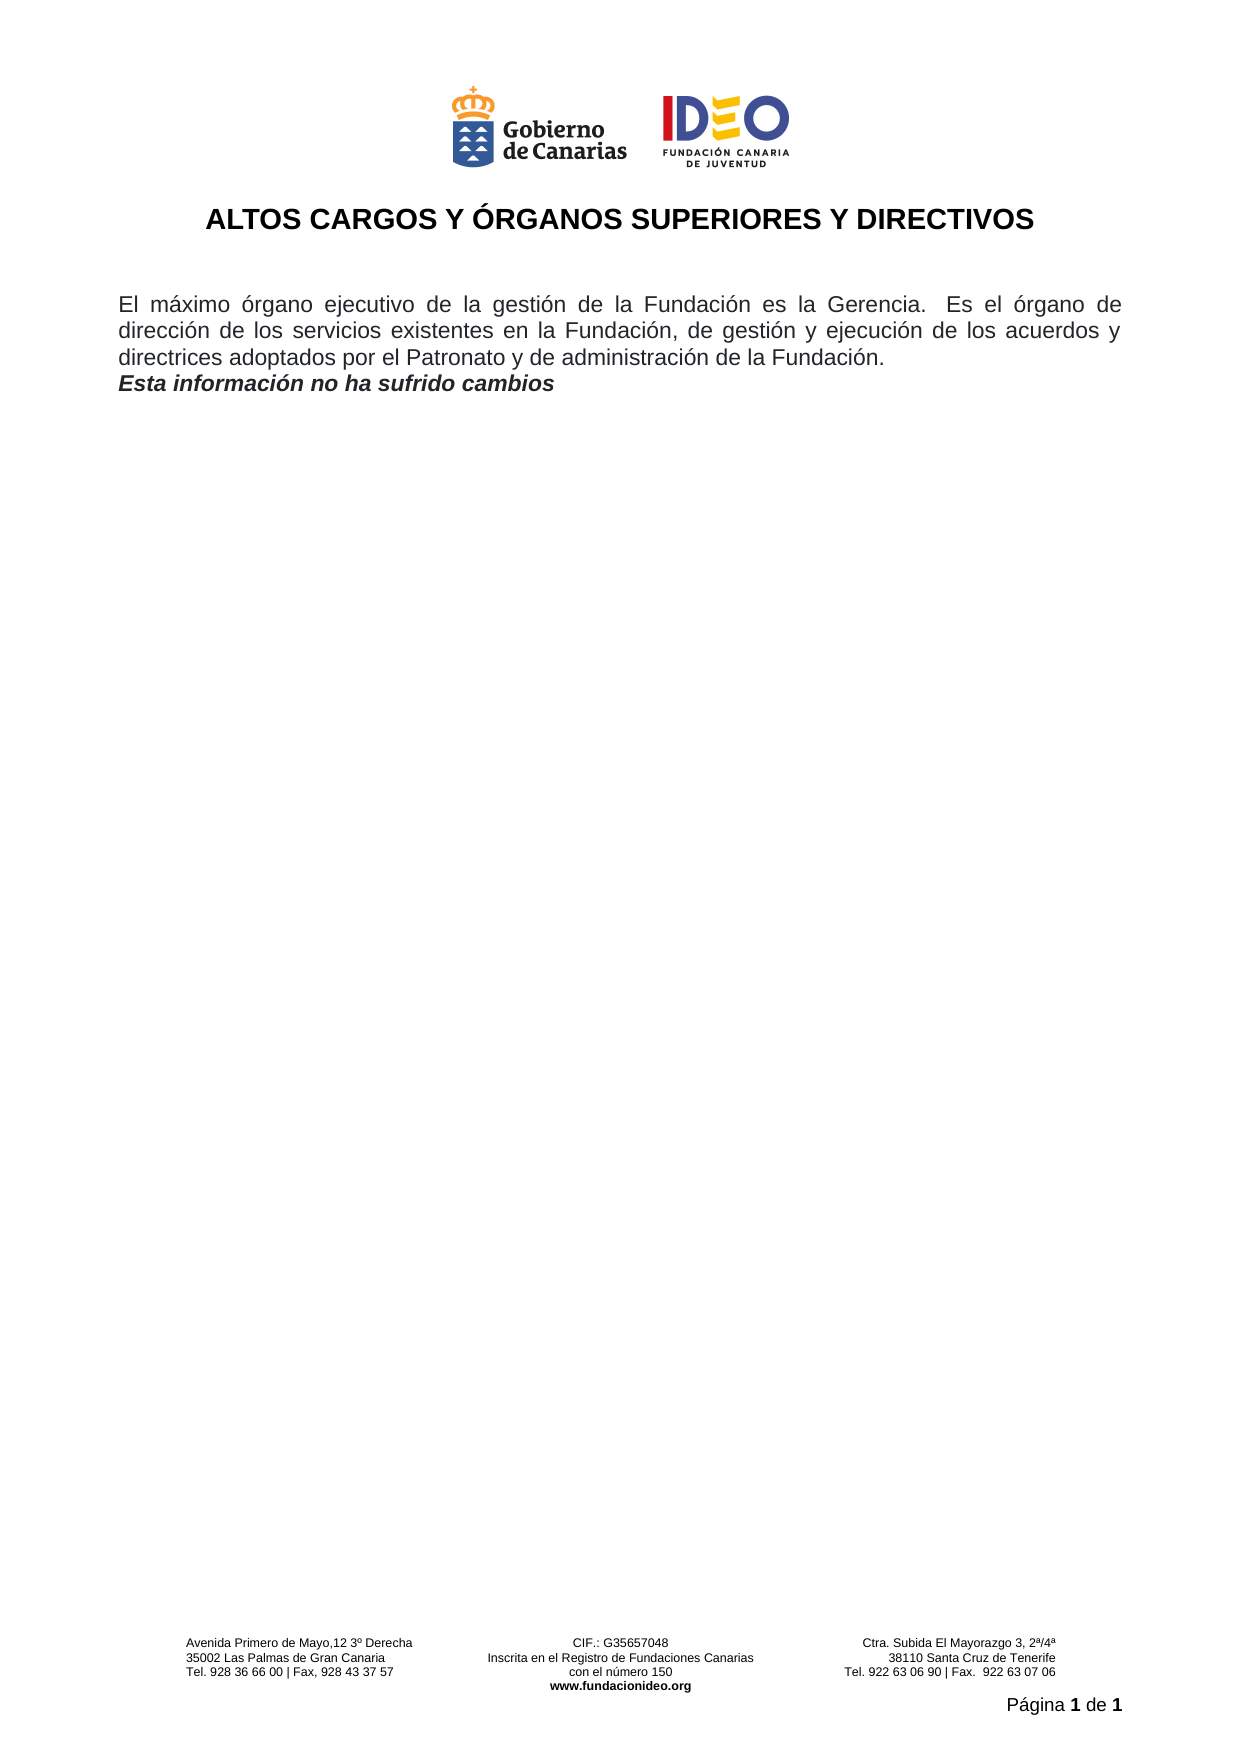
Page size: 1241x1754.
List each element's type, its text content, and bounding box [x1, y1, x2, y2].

text Esta información no ha sufrido cambios [118, 370, 1122, 396]
text ALTOS CARGOS Y ÓRGANOS SUPERIORES Y DIRECTIVOS [118, 202, 1122, 236]
text El máximo órgano ejecutivo de la gestión de la Fundación es la Gerencia. Es el órgano de dirección de los servicios existentes en la Fundación, de gestión y ejecución de los acuerdos y directrices adoptados por el Patronato y de administración de la Fundación. [118, 291, 1122, 370]
